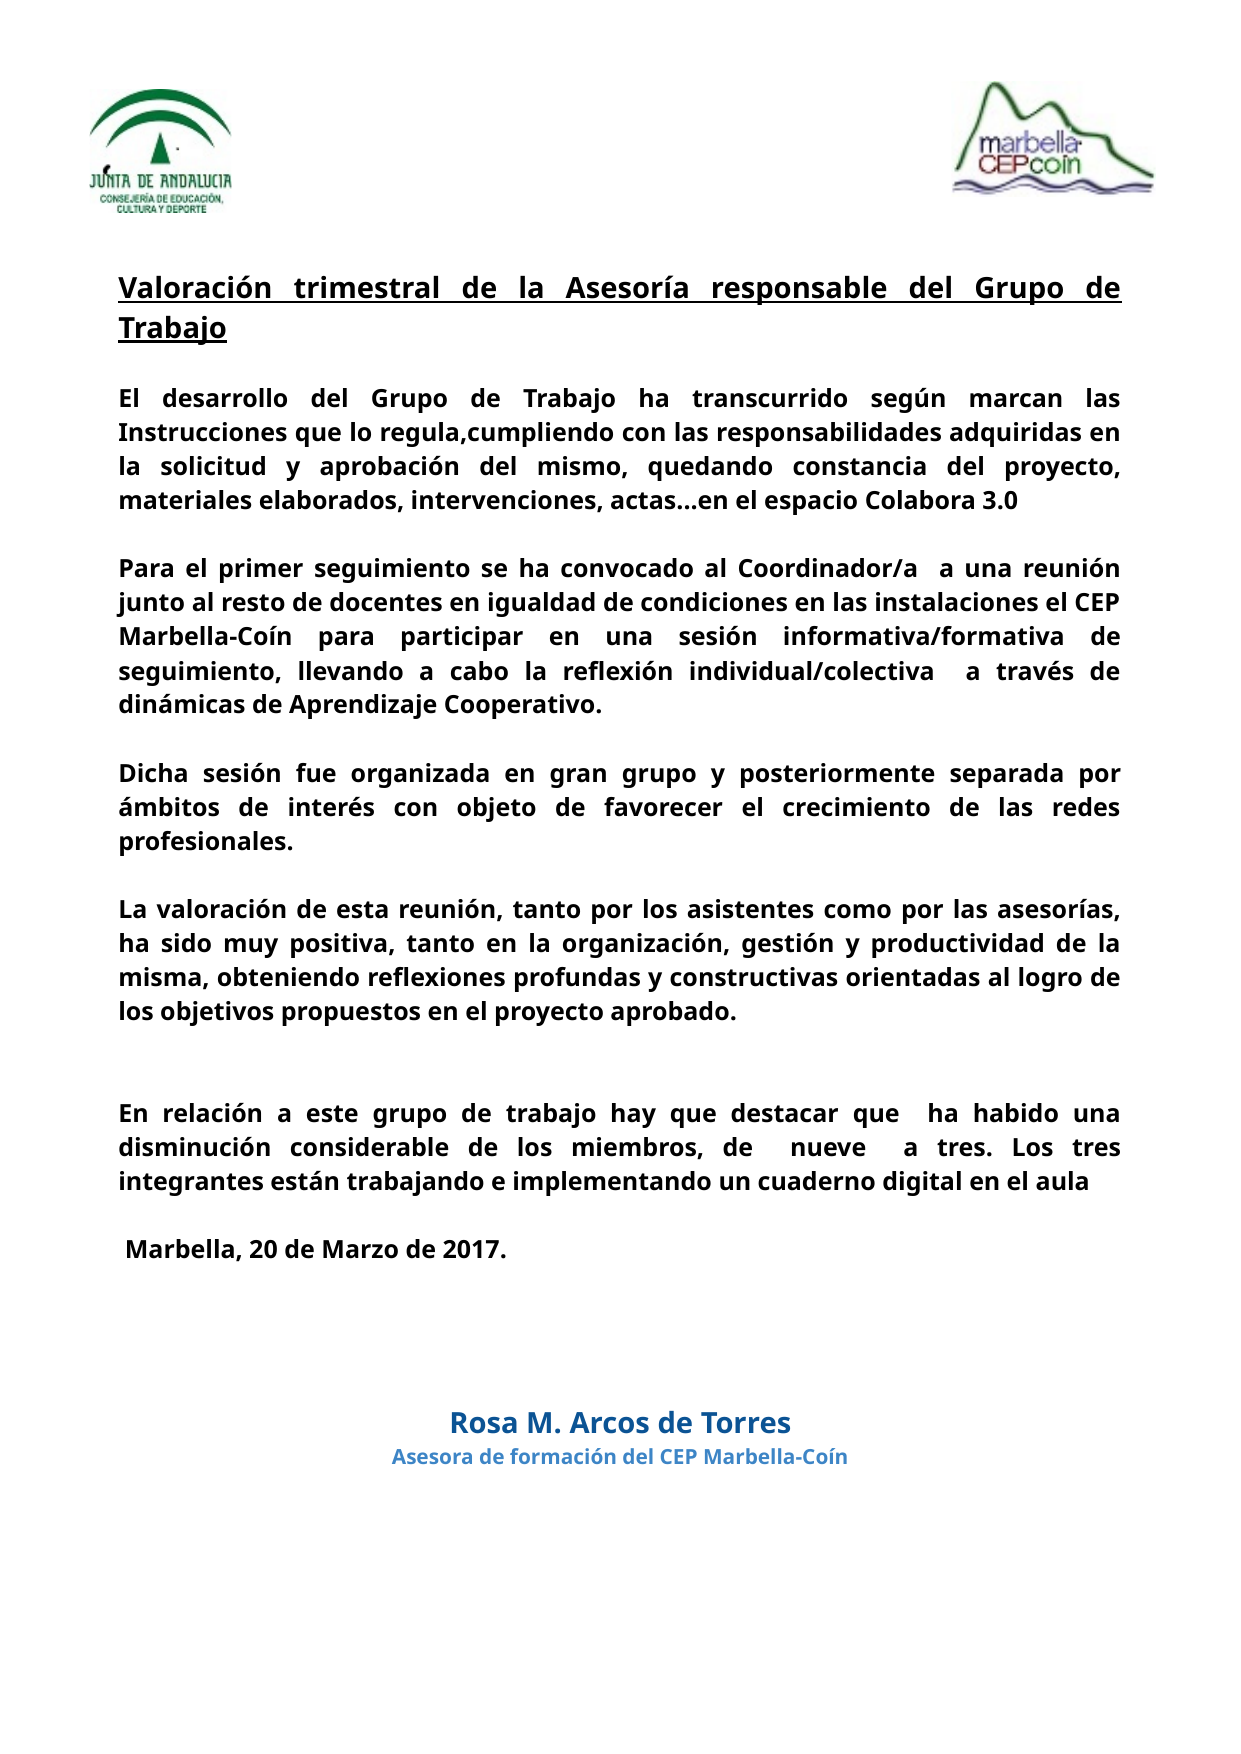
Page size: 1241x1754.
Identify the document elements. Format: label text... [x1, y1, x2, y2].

text Trabajo [118, 303, 1122, 347]
text Asesora de formación del CEP Marbella-Coín [118, 1442, 1122, 1471]
text Rosa M. Arcos de Torres [118, 1402, 1122, 1442]
text Marbella, 20 de Marzo de 2017. [118, 1232, 1122, 1266]
picture [951, 81, 1156, 197]
text En relación a este grupo de trabajo hay que destacar que ha habido una disminución considerable de los miembros, de nueve a tres. Los tres integrantes están trabajando e implementando un cuaderno digital en el aula [118, 1096, 1122, 1198]
text Valoración trimestral de la Asesoría responsable del Grupo de [118, 267, 1122, 301]
text Dicha sesión fue organizada en gran grupo y posteriormente separada por ámbitos de interés con objeto de favorecer el crecimiento de las redes profesionales. [118, 755, 1122, 857]
text El desarrollo del Grupo de Trabajo ha transcurrido según marcan las Instrucciones que lo regula,cumpliendo con las responsabilidades adquiridas en la solicitud y aprobación del mismo, quedando constancia del proyecto, materiales elaborados, intervenciones, actas...en el espacio Colabora 3.0 [118, 381, 1122, 517]
text La valoración de esta reunión, tanto por los asistentes como por las asesorías, ha sido muy positiva, tanto en la organización, gestión y productividad de la misma, obteniendo reflexiones profundas y constructivas orientadas al logro de los objetivos propuestos en el proyecto aprobado. [118, 892, 1122, 1028]
picture [89, 89, 232, 213]
text Para el primer seguimiento se ha convocado al Coordinador/a a una reunión junto al resto de docentes en igualdad de condiciones en las instalaciones el CEP Marbella-Coín para participar en una sesión informativa/formativa de seguimiento, llevando a cabo la reflexión individual/colectiva a través de dinámicas de Aprendizaje Cooperativo. [118, 551, 1122, 721]
